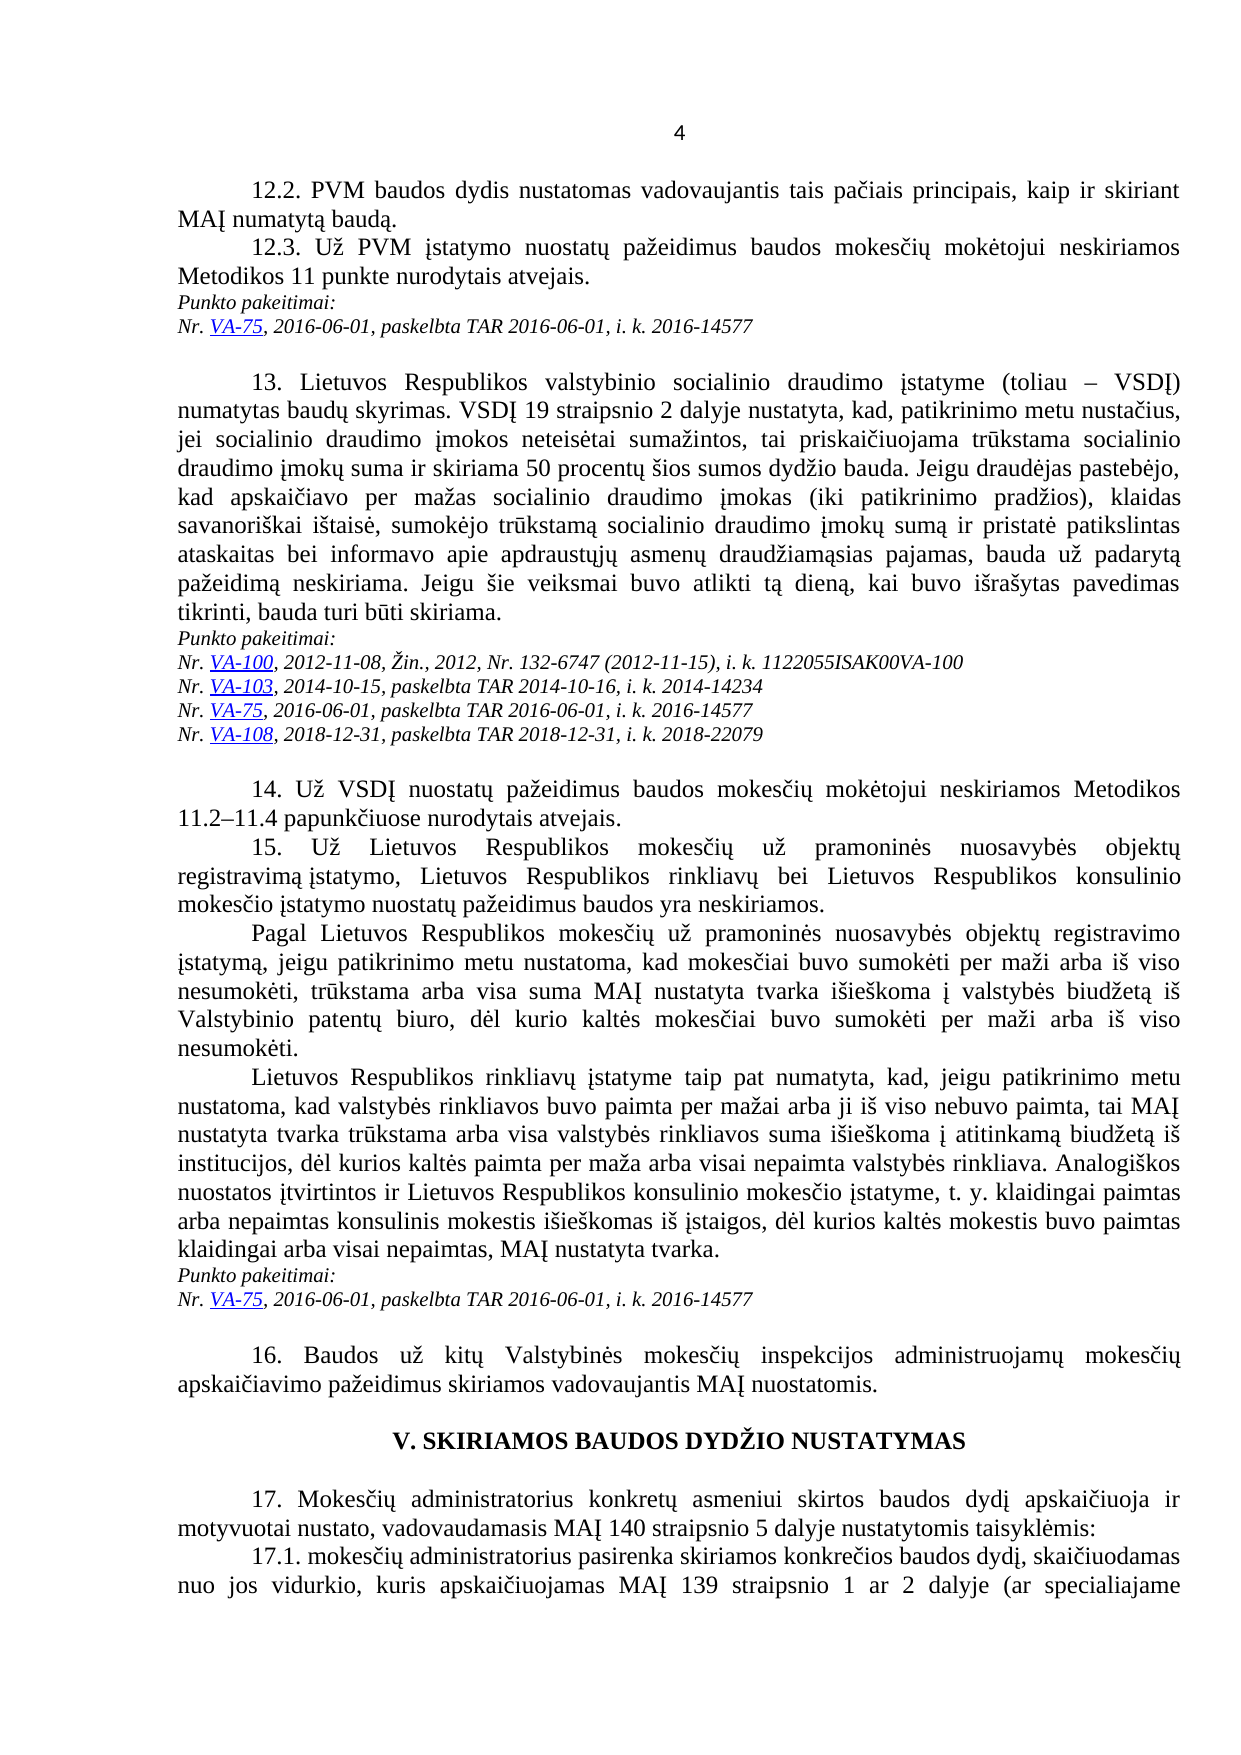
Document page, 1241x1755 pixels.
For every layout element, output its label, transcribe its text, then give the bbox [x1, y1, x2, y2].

text Nr. VA-103, 2014-10-15, paskelbta TAR 2014-10-16, i. k. 2014-14234 [177, 674, 1181, 698]
text Nr. VA-108, 2018-12-31, paskelbta TAR 2018-12-31, i. k. 2018-22079 [177, 722, 1181, 746]
text Nr. VA-75, 2016-06-01, paskelbta TAR 2016-06-01, i. k. 2016-14577 [177, 1287, 1181, 1311]
text 17.1. mokesčių administratorius pasirenka skiriamos konkrečios baudos dydį, skaičiuodamas nuo jos vidurkio, kuris apskaičiuojamas MAĮ 139 straipsnio 1 ar 2 dalyje (ar specialiajame [177, 1541, 1181, 1599]
text Punkto pakeitimai: [177, 290, 1181, 314]
text V. SKIRIAMOS BAUDOS DYDŽIO NUSTATYMAS [177, 1426, 1181, 1455]
text 15. Už Lietuvos Respublikos mokesčių už pramoninės nuosavybės objektų registravimą įstatymo, Lietuvos Respublikos rinkliavų bei Lietuvos Respublikos konsulinio mokesčio įstatymo nuostatų pažeidimus baudos yra neskiriamos. [177, 832, 1181, 918]
text Nr. VA-75, 2016-06-01, paskelbta TAR 2016-06-01, i. k. 2016-14577 [177, 698, 1181, 722]
text Punkto pakeitimai: [177, 1263, 1181, 1287]
text 14. Už VSDĮ nuostatų pažeidimus baudos mokesčių mokėtojui neskiriamos Metodikos 11.2–11.4 papunkčiuose nurodytais atvejais. [177, 774, 1181, 832]
text Nr. VA-75, 2016-06-01, paskelbta TAR 2016-06-01, i. k. 2016-14577 [177, 314, 1181, 338]
text Punkto pakeitimai: [177, 626, 1181, 649]
text 17. Mokesčių administratorius konkretų asmeniui skirtos baudos dydį apskaičiuoja ir motyvuotai nustato, vadovaudamasis MAĮ 140 straipsnio 5 dalyje nustatytomis taisyklėmis: [177, 1484, 1181, 1541]
text Pagal Lietuvos Respublikos mokesčių už pramoninės nuosavybės objektų registravimo įstatymą, jeigu patikrinimo metu nustatoma, kad mokesčiai buvo sumokėti per maži arba iš viso nesumokėti, trūkstama arba visa suma MAĮ nustatyta tvarka išieškoma į valstybės biudžetą iš Valstybinio patentų biuro, dėl kurio kaltės mokesčiai buvo sumokėti per maži arba iš viso nesumokėti. [177, 918, 1181, 1062]
text 12.3. Už PVM įstatymo nuostatų pažeidimus baudos mokesčių mokėtojui neskiriamos Metodikos 11 punkte nurodytais atvejais. [177, 232, 1181, 290]
text Nr. VA-100, 2012-11-08, Žin., 2012, Nr. 132-6747 (2012-11-15), i. k. 1122055ISAK00VA-100 [177, 649, 1181, 674]
text 13. Lietuvos Respublikos valstybinio socialinio draudimo įstatyme (toliau – VSDĮ) numatytas baudų skyrimas. VSDĮ 19 straipsnio 2 dalyje nustatyta, kad, patikrinimo metu nustačius, jei socialinio draudimo įmokos neteisėtai sumažintos, tai priskaičiuojama trūkstama socialinio draudimo įmokų suma ir skiriama 50 procentų šios sumos dydžio bauda. Jeigu draudėjas pastebėjo, kad apskaičiavo per mažas socialinio draudimo įmokas (iki patikrinimo pradžios), klaidas savanoriškai ištaisė, sumokėjo trūkstamą socialinio draudimo įmokų sumą ir pristatė patikslintas ataskaitas bei informavo apie apdraustųjų asmenų draudžiamąsias pajamas, bauda už padarytą pažeidimą neskiriama. Jeigu šie veiksmai buvo atlikti tą dieną, kai buvo išrašytas pavedimas tikrinti, bauda turi būti skiriama. [177, 367, 1181, 626]
text 12.2. PVM baudos dydis nustatomas vadovaujantis tais pačiais principais, kaip ir skiriant MAĮ numatytą baudą. [177, 175, 1181, 232]
text Lietuvos Respublikos rinkliavų įstatyme taip pat numatyta, kad, jeigu patikrinimo metu nustatoma, kad valstybės rinkliavos buvo paimta per mažai arba ji iš viso nebuvo paimta, tai MAĮ nustatyta tvarka trūkstama arba visa valstybės rinkliavos suma išieškoma į atitinkamą biudžetą iš institucijos, dėl kurios kaltės paimta per maža arba visai nepaimta valstybės rinkliava. Analogiškos nuostatos įtvirtintos ir Lietuvos Respublikos konsulinio mokesčio įstatyme, t. y. klaidingai paimtas arba nepaimtas konsulinis mokestis išieškomas iš įstaigos, dėl kurios kaltės mokestis buvo paimtas klaidingai arba visai nepaimtas, MAĮ nustatyta tvarka. [177, 1062, 1181, 1263]
text 16. Baudos už kitų Valstybinės mokesčių inspekcijos administruojamų mokesčių apskaičiavimo pažeidimus skiriamos vadovaujantis MAĮ nuostatomis. [177, 1340, 1181, 1398]
